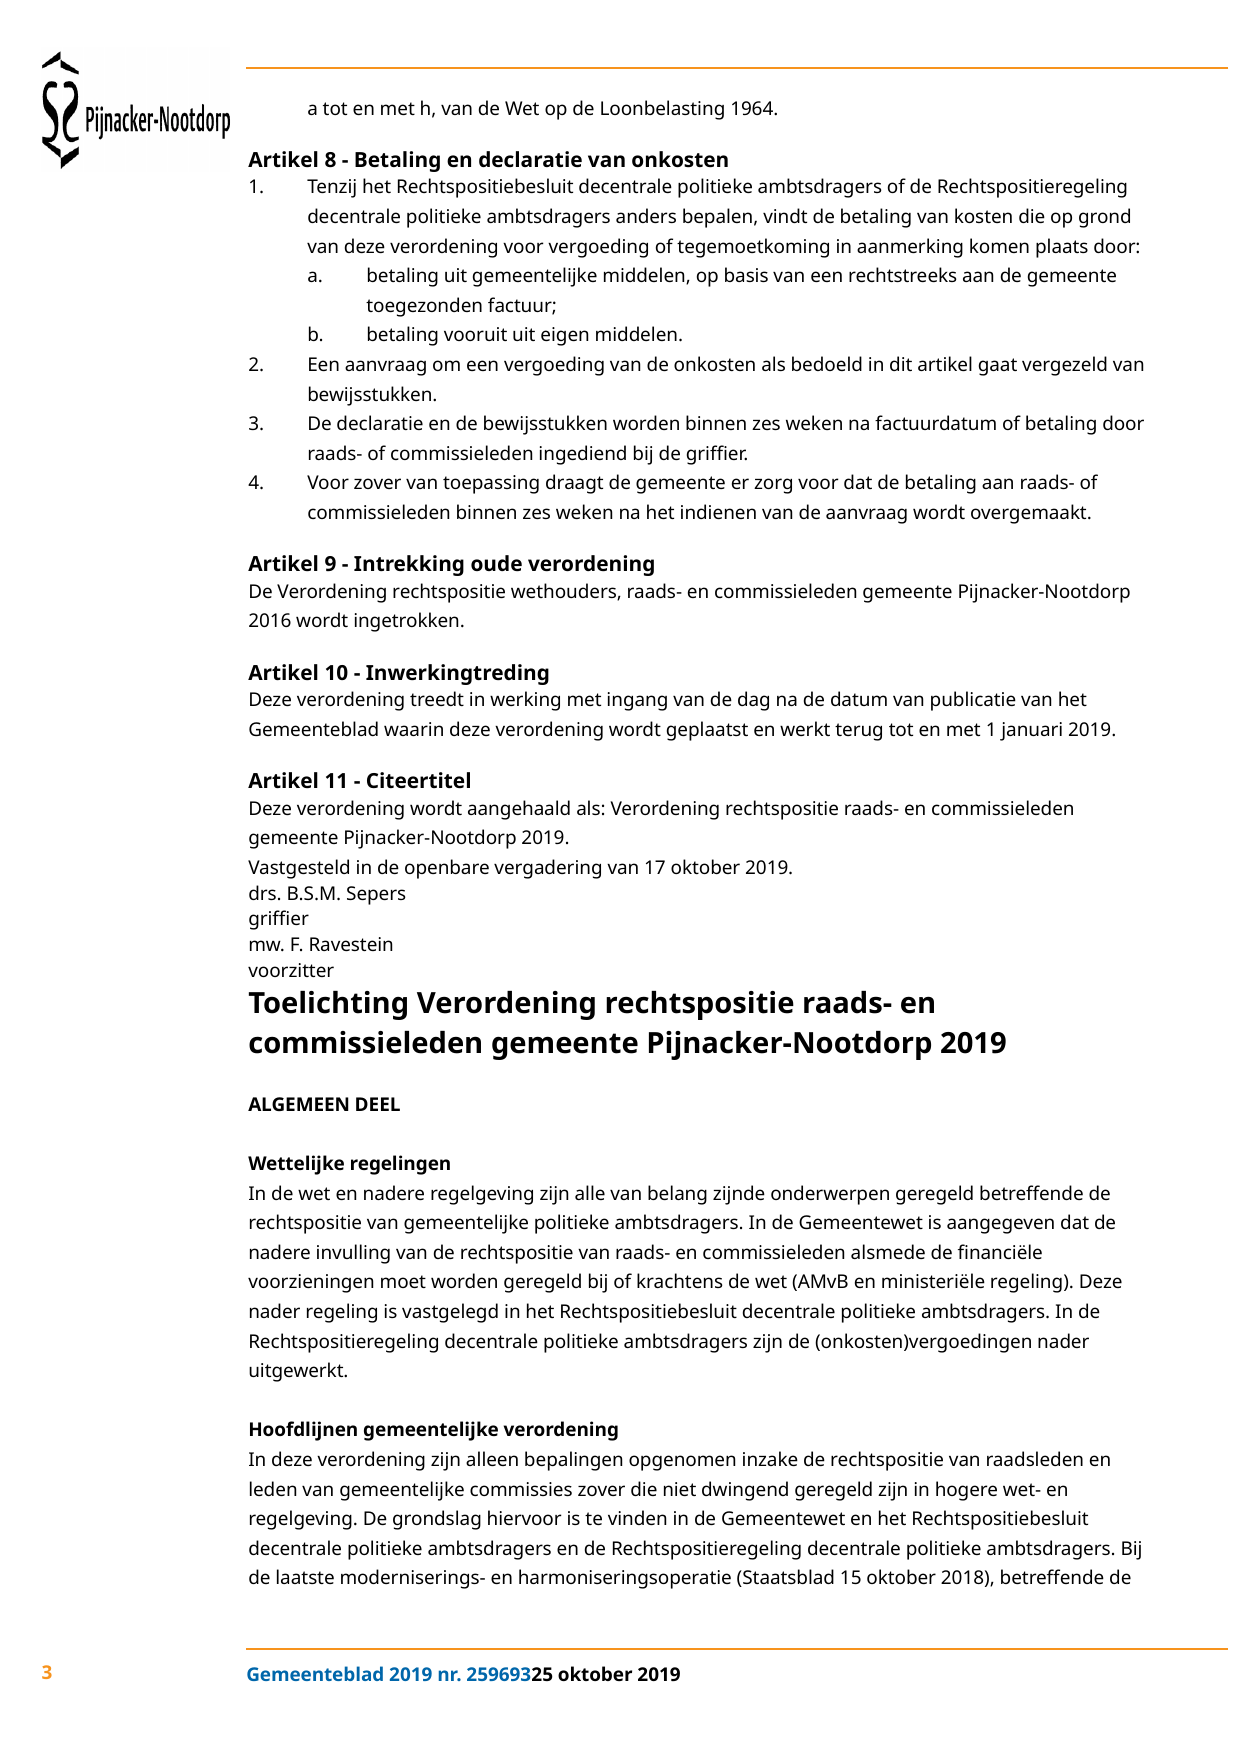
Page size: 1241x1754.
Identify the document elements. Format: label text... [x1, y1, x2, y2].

list betaling vooruit uit eigen middelen. [307, 322, 1152, 347]
list Voor zover van toepassing draagt de gemeente er zorg voor dat de betaling aan raads- of commissieleden binnen zes weken na het indienen van de aanvraag wordt overgemaakt. [248, 469, 1152, 525]
list a tot en met h, van de Wet op de Loonbelasting 1964. [248, 95, 1152, 121]
list betaling uit gemeentelijke middelen, op basis van een rechtstreeks aan de gemeente toegezonden factuur; [307, 262, 1152, 318]
text De Verordening rechtspositie wethouders, raads- en commissieleden gemeente Pijnacker-Nootdorp 2016 wordt ingetrokken. [248, 578, 1152, 633]
text In deze verordening zijn alleen bepalingen opgenomen inzake de rechtspositie van raadsleden en leden van gemeentelijke commissies zover die niet dwingend geregeld zijn in hogere wet- en regelgeving. De grondslag hiervoor is te vinden in de Gemeentewet en het Rechtspositiebesluit decentrale politieke ambtsdragers en de Rechtspositieregeling decentrale politieke ambtsdragers. Bij de laatste moderniserings- en harmoniseringsoperatie (Staatsblad 15 oktober 2018), betreffende de [248, 1446, 1152, 1590]
list Tenzij het Rechtspositiebesluit decentrale politieke ambtsdragers of de Rechtspositieregeling decentrale politieke ambtsdragers anders bepalen, vindt de betaling van kosten die op grond van deze verordening voor vergoeding of tegemoetkoming in aanmerking komen plaats door: [248, 174, 1152, 258]
text In de wet en nadere regelgeving zijn alle van belang zijnde onderwerpen geregeld betreffende de rechtspositie van gemeentelijke politieke ambtsdragers. In de Gemeentewet is aangegeven dat de nadere invulling van de rechtspositie van raads- en commissieleden alsmede de financiële voorzieningen moet worden geregeld bij of krachtens de wet (AMvB en ministeriële regeling). Deze nader regeling is vastgelegd in het Rechtspositiebesluit decentrale politieke ambtsdragers. In de Rechtspositieregeling decentrale politieke ambtsdragers zijn de (onkosten)vergoedingen nader uitgewerkt. [248, 1180, 1152, 1383]
text Artikel 11 - Citeertitel [248, 766, 1152, 795]
text griffier [248, 905, 1152, 931]
text Wettelijke regelingen [248, 1150, 1152, 1176]
text Artikel 8 - Betaling en declaratie van onkosten [248, 145, 1152, 174]
text Deze verordening wordt aangehaald als: Verordening rechtspositie raads- en commissieleden gemeente Pijnacker-Nootdorp 2019. [248, 795, 1152, 850]
text drs. B.S.M. Sepers [248, 880, 1152, 905]
text Hoofdlijnen gemeentelijke verordening [248, 1417, 1152, 1442]
text voorzitter [248, 957, 1152, 983]
text Artikel 10 - Inwerkingtreding [248, 658, 1152, 686]
list Een aanvraag om een vergoeding van de onkosten als bedoeld in dit artikel gaat vergezeld van bewijsstukken. [248, 351, 1152, 406]
text Toelichting Verordening rechtspositie raads- en commissieleden gemeente Pijnacker-Nootdorp 2019 [248, 983, 1152, 1062]
text Vastgesteld in de openbare vergadering van 17 oktober 2019. [248, 854, 1152, 880]
picture [41, 47, 231, 172]
text ALGEMEEN DEEL [248, 1091, 1152, 1117]
text Deze verordening treedt in werking met ingang van de dag na de datum van publicatie van het Gemeenteblad waarin deze verordening wordt geplaatst en werkt terug tot en met 1 januari 2019. [248, 686, 1152, 742]
text mw. F. Ravestein [248, 931, 1152, 957]
text Artikel 9 - Intrekking oude verordening [248, 549, 1152, 578]
list De declaratie en de bewijsstukken worden binnen zes weken na factuurdatum of betaling door raads- of commissieleden ingediend bij de griffier. [248, 410, 1152, 466]
